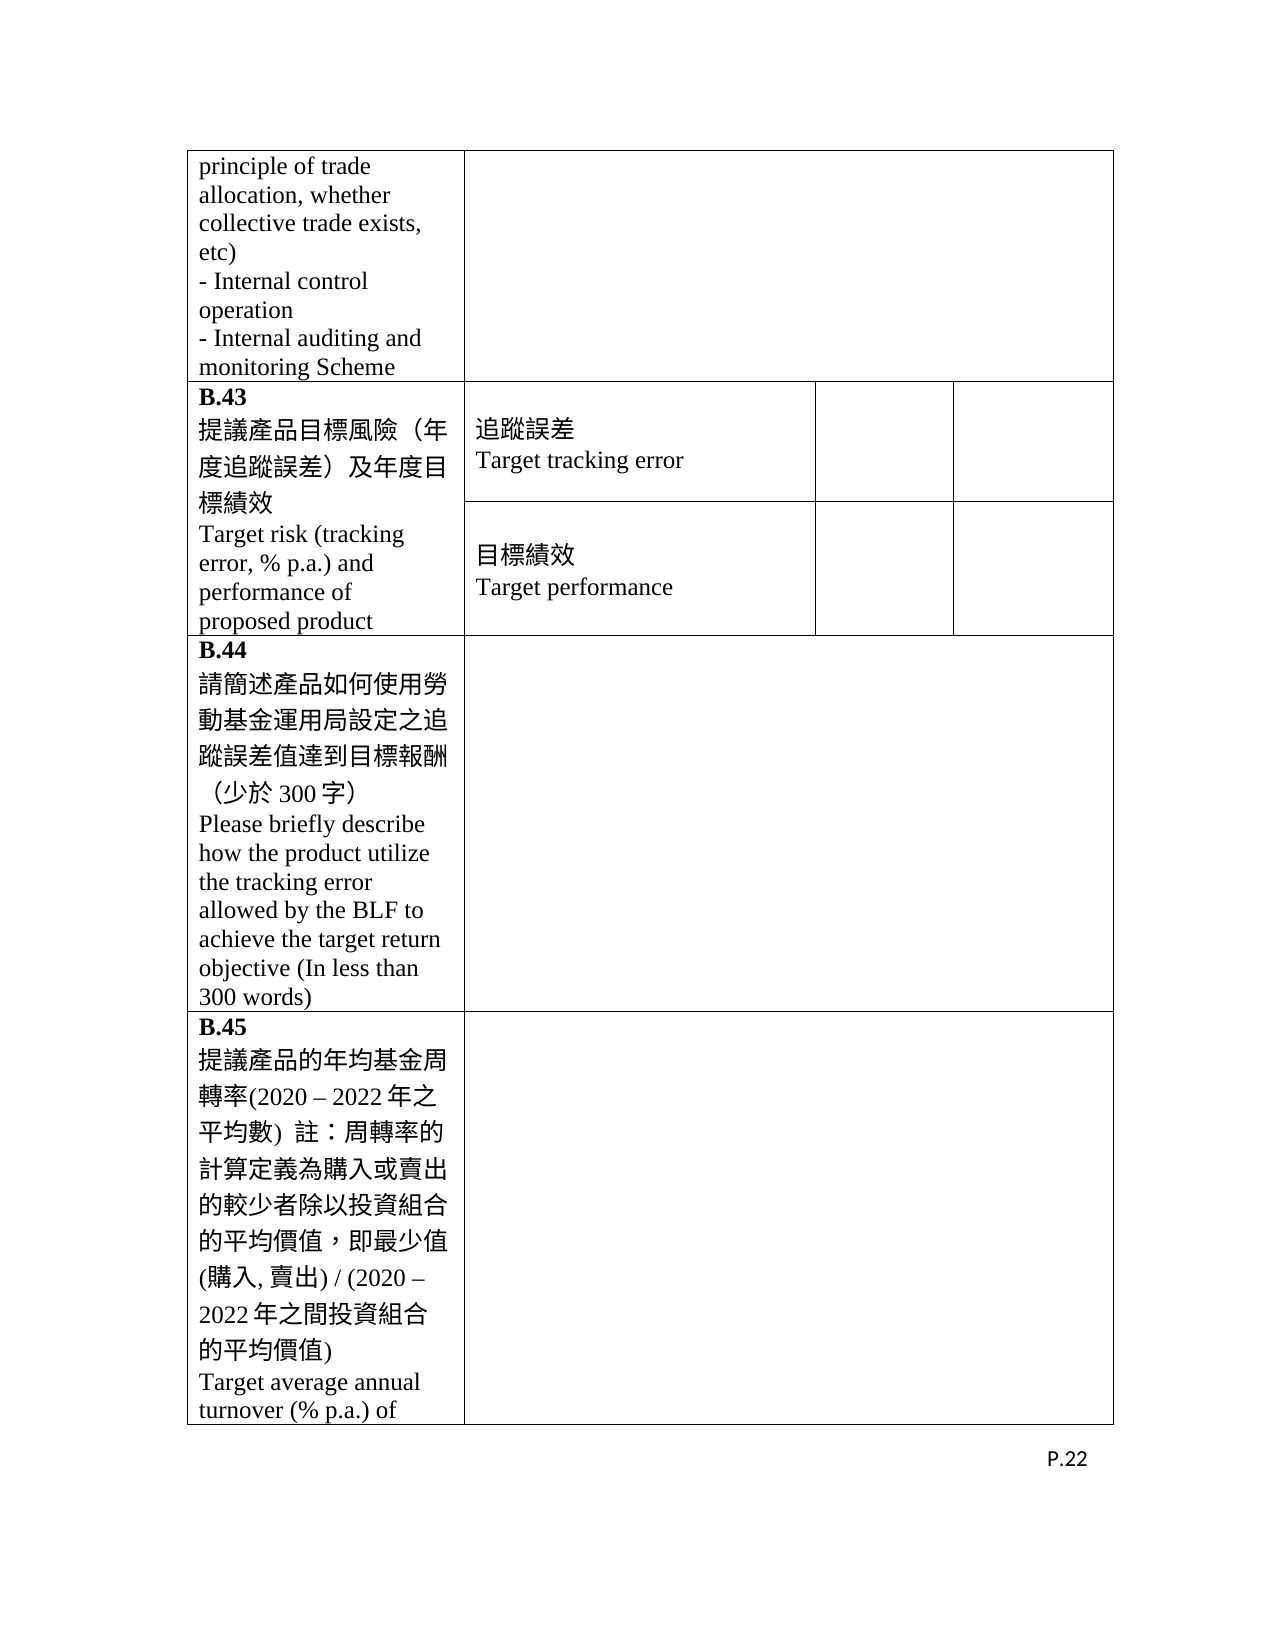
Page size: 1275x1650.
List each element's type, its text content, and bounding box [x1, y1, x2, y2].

table_cell [954, 502, 1113, 634]
table_cell 提議產品的年均基金周轉率(2020 – 2022年之平均數) 註：周轉率的計算定義為購入或賣出的較少者除以投資組合的平均價值，即最少值 (購入, 賣出) / (2020 – 2022年之間投資組合的平均價值) Target average annual turnover (% p.a.) of [188, 1012, 464, 1424]
table_cell [465, 636, 1113, 1011]
table_cell [954, 382, 1113, 501]
table_cell 追蹤誤差 Target tracking error [465, 382, 815, 501]
table_cell 請簡述產品如何使用勞動基金運用局設定之追蹤誤差值達到目標報酬（少於300字） Please briefly describe how the product utilize the tracking error allowed by the BLF to achieve the target return objective (In less than 300 words) [188, 636, 464, 1011]
table_cell [816, 382, 953, 501]
table_cell 提議產品目標風險（年度追蹤誤差）及年度目標績效 Target risk (tracking error, % p.a.) and performance of proposed product [188, 382, 464, 634]
table_cell [816, 502, 953, 634]
table_cell [465, 1012, 1113, 1424]
table_cell 目標績效 Target performance [465, 502, 815, 634]
table_cell [465, 151, 1113, 381]
table_cell principle of trade allocation, whether collective trade exists, etc) - Internal control operation - Internal auditing and monitoring Scheme [188, 151, 464, 381]
